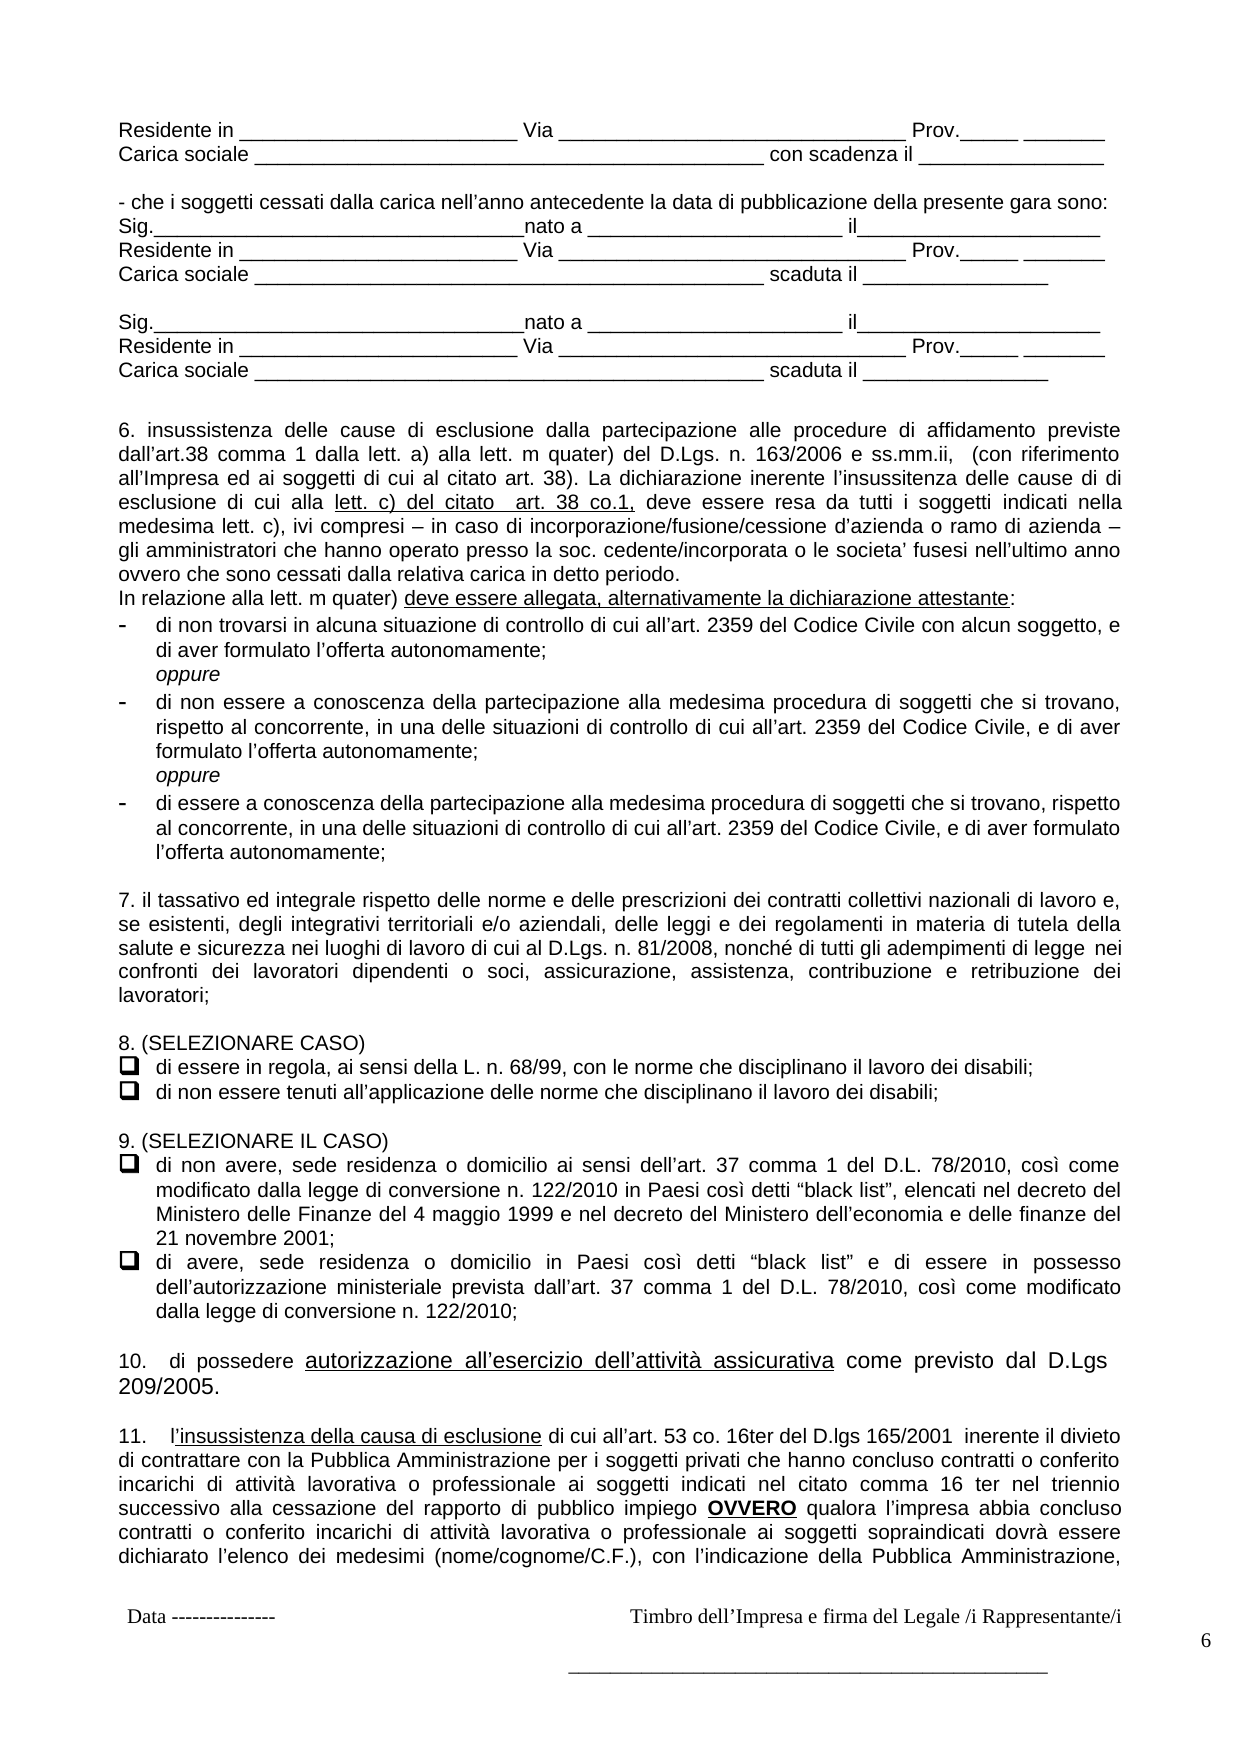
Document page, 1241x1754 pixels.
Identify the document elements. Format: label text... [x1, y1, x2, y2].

text Sig.________________________________nato a ______________________ il_____________________ [118, 310, 1122, 334]
text 10. di possedere autorizzazione all’esercizio dell’attività assicurativa come previsto dal D.Lgs 209/2005. [118, 1347, 1108, 1399]
text Carica sociale ____________________________________________ con scadenza il ________________ [118, 142, 1122, 166]
text 6. insussistenza delle cause di esclusione dalla partecipazione alle procedure di affidamento previste dall’art.38 comma 1 dalla lett. a) alla lett. m quater) del D.Lgs. n. 163/2006 e ss.mm.ii, (con riferimento all’Impresa ed ai soggetti di cui al citato art. 38). La dichiarazione inerente l’insussitenza delle cause di di esclusione di cui alla lett. c) del citato art. 38 co.1, deve essere resa da tutti i soggetti indicati nella medesima lett. c), ivi compresi – in caso di incorporazione/fusione/cessione d’azienda o ramo di azienda – gli amministratori che hanno operato presso la soc. cedente/incorporata o le societa’ fusesi nell’ultimo anno ovvero che sono cessati dalla relativa carica in detto periodo. [118, 418, 1122, 586]
text Residente in ________________________ Via ______________________________ Prov._____ _______ [118, 118, 1122, 142]
text Carica sociale ____________________________________________ scaduta il ________________ [118, 262, 1122, 286]
list di non avere, sede residenza o domicilio ai sensi dell’art. 37 comma 1 del D.L. 78/2010, così come modificato dalla legge di conversione n. 122/2010 in Paesi così detti “black list”, elencati nel decreto del Ministero delle Finanze del 4 maggio 1999 e nel decreto del Ministero dell’economia e delle finanze del 21 novembre 2001; [118, 1153, 1122, 1250]
list di avere, sede residenza o domicilio in Paesi così detti “black list” e di essere in possesso dell’autorizzazione ministeriale prevista dall’art. 37 comma 1 del D.L. 78/2010, così come modificato dalla legge di conversione n. 122/2010; [118, 1250, 1122, 1323]
text Residente in ________________________ Via ______________________________ Prov._____ _______ [118, 334, 1122, 358]
list di non essere a conoscenza della partecipazione alla medesima procedura di soggetti che si trovano, rispetto al concorrente, in una delle situazioni di controllo di cui all’art. 2359 del Codice Civile, e di aver formulato l’offerta autonomamente; [118, 686, 1122, 763]
text 11. l’insussistenza della causa di esclusione di cui all’art. 53 co. 16ter del D.lgs 165/2001 inerente il divieto di contrattare con la Pubblica Amministrazione per i soggetti privati che hanno concluso contratti o conferito incarichi di attività lavorativa o professionale ai soggetti indicati nel citato comma 16 ter nel triennio successivo alla cessazione del rapporto di pubblico impiego OVVERO qualora l’impresa abbia concluso contratti o conferito incarichi di attività lavorativa o professionale ai soggetti sopraindicati dovrà essere dichiarato l’elenco dei medesimi (nome/cognome/C.F.), con l’indicazione della Pubblica Amministrazione, [118, 1424, 1122, 1567]
text In relazione alla lett. m quater) deve essere allegata, alternativamente la dichiarazione attestante: [118, 586, 1122, 609]
text 8. (SELEZIONARE CASO) [118, 1031, 1122, 1055]
text 9. (SELEZIONARE IL CASO) [118, 1129, 1122, 1153]
list di essere in regola, ai sensi della L. n. 68/99, con le norme che disciplinano il lavoro dei disabili; [118, 1055, 1122, 1080]
text - che i soggetti cessati dalla carica nell’anno antecedente la data di pubblicazione della presente gara sono: [118, 190, 1122, 214]
list oppure [118, 662, 1122, 686]
list di essere a conoscenza della partecipazione alla medesima procedura di soggetti che si trovano, rispetto al concorrente, in una delle situazioni di controllo di cui all’art. 2359 del Codice Civile, e di aver formulato l’offerta autonomamente; [118, 787, 1122, 863]
text Residente in ________________________ Via ______________________________ Prov._____ _______ [118, 238, 1122, 262]
list di non trovarsi in alcuna situazione di controllo di cui all’art. 2359 del Codice Civile con alcun soggetto, e di aver formulato l’offerta autonomamente; [118, 609, 1122, 662]
list di non essere tenuti all’applicazione delle norme che disciplinano il lavoro dei disabili; [118, 1080, 1122, 1105]
list oppure [118, 763, 1122, 787]
text Sig.________________________________nato a ______________________ il_____________________ [118, 214, 1122, 238]
text Carica sociale ____________________________________________ scaduta il ________________ [118, 358, 1122, 382]
text 7. il tassativo ed integrale rispetto delle norme e delle prescrizioni dei contratti collettivi nazionali di lavoro e, se esistenti, degli integrativi territoriali e/o aziendali, delle leggi e dei regolamenti in materia di tutela della salute e sicurezza nei luoghi di lavoro di cui al D.Lgs. n. 81/2008, nonché di tutti gli adempimenti di legge nei confronti dei lavoratori dipendenti o soci, assicurazione, assistenza, contribuzione e retribuzione dei lavoratori; [118, 887, 1122, 1007]
